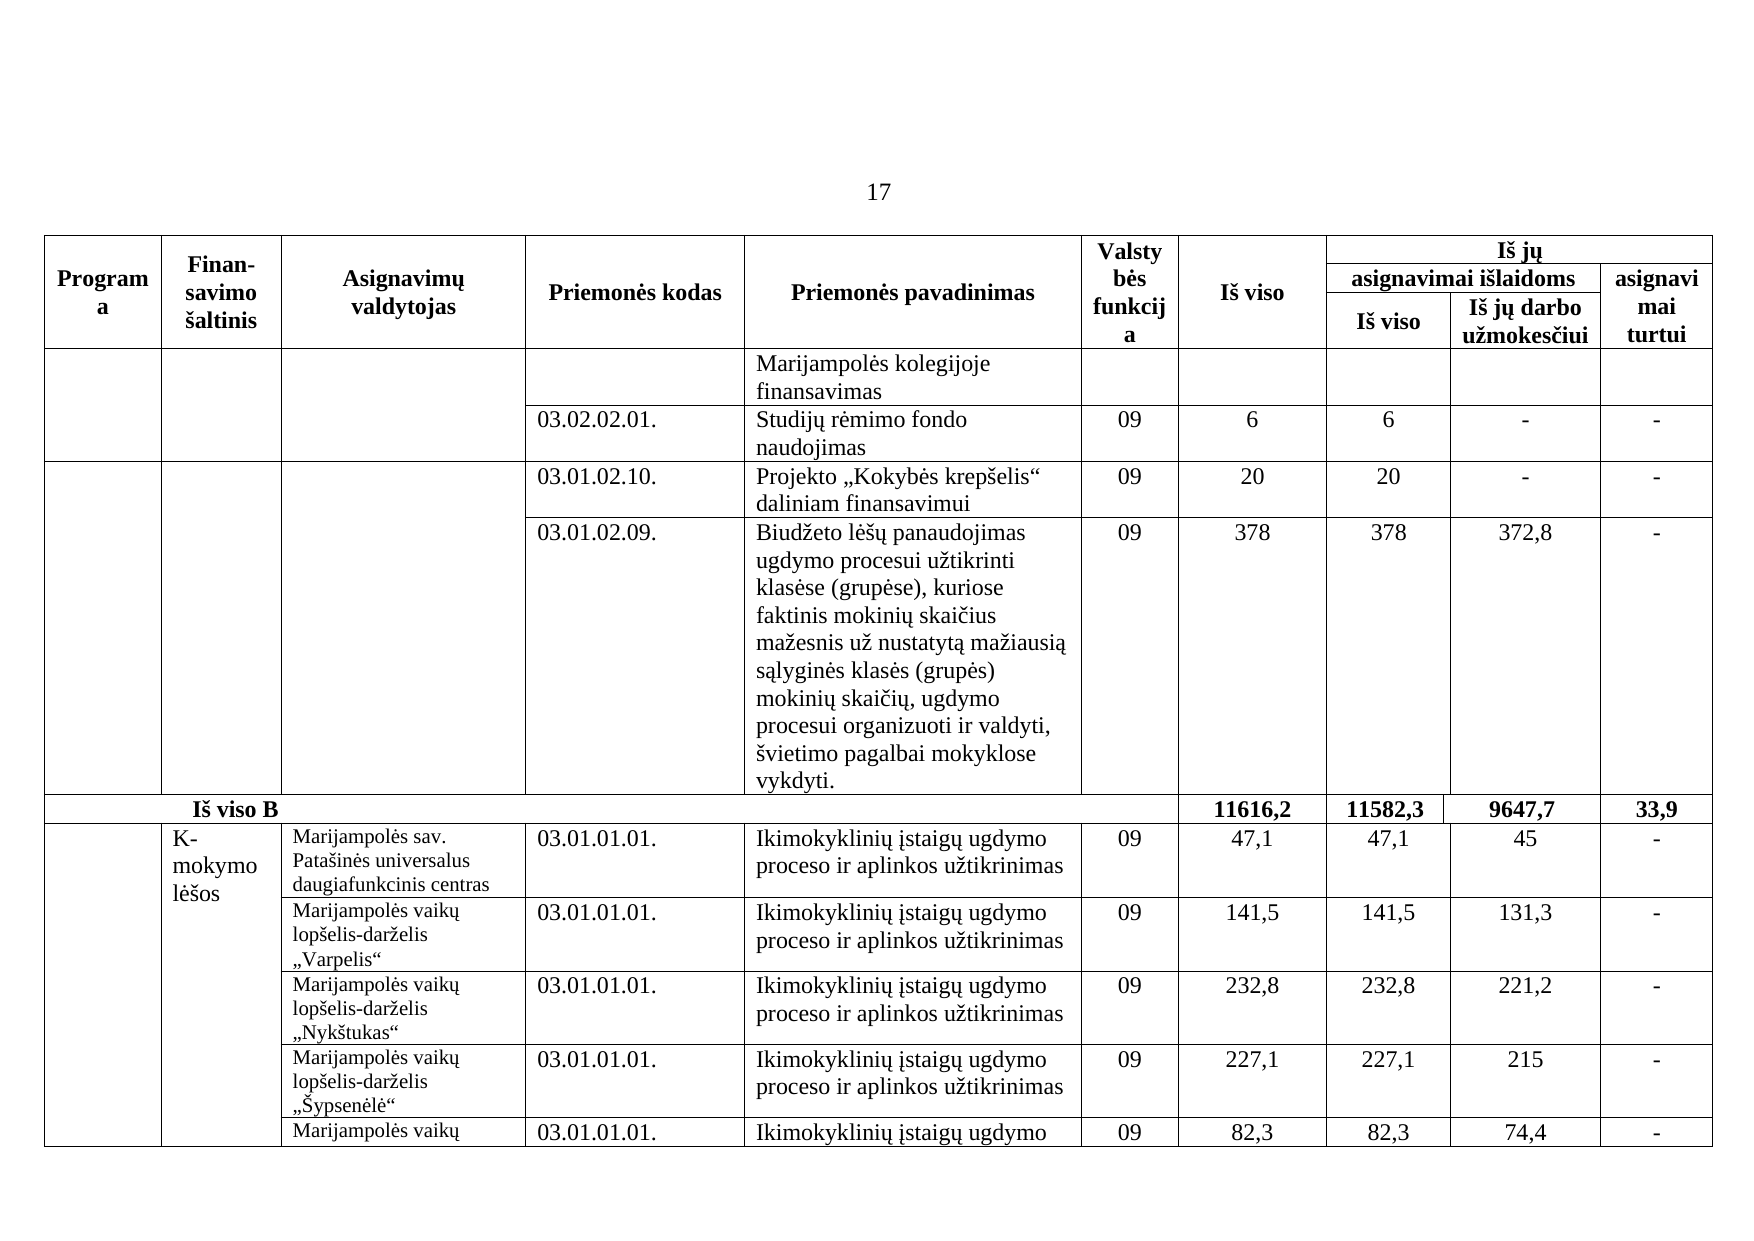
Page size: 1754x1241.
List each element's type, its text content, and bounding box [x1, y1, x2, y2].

table_cell 33,9 [1601, 795, 1712, 823]
table_cell K- mokymo lėšos [162, 824, 281, 1146]
table_cell asignavimai turtui įsigyti [1601, 264, 1712, 348]
table_header Priemonės kodas [526, 236, 744, 348]
table_cell 09 [1082, 824, 1178, 897]
table_cell 378 [1327, 518, 1450, 794]
table_cell Projekto „Kokybės krepšelis“ daliniam finansavimui [745, 462, 1081, 517]
table_cell 03.01.02.10. [526, 462, 744, 517]
table_cell Marijampolės vaikų lopšelis-darželis „Nykštukas“ [282, 972, 525, 1044]
table_cell - [1601, 824, 1712, 897]
table_cell Ikimokyklinių įstaigų ugdymo proceso ir aplinkos užtikrinimas [745, 898, 1081, 971]
table_cell 131,3 [1451, 898, 1600, 971]
table_cell - [1601, 518, 1712, 794]
table_cell [162, 462, 281, 794]
table_cell 221,2 [1451, 972, 1600, 1044]
table_cell 45 [1451, 824, 1600, 897]
table_cell 11616,2 [1179, 795, 1326, 823]
table_cell 03.02.02.01. [526, 406, 744, 461]
table_cell Studijų rėmimo fondo naudojimas [745, 406, 1081, 461]
table_cell 03.01.01.01. [526, 824, 744, 897]
table_cell Ikimokyklinių įstaigų ugdymo proceso ir aplinkos užtikrinimas [745, 1045, 1081, 1117]
table_cell - [1451, 349, 1600, 404]
table_cell Ikimokyklinių įstaigų ugdymo proceso ir aplinkos užtikrinimas [745, 972, 1081, 1044]
table_cell [282, 462, 525, 794]
table_cell 09 [1082, 406, 1178, 461]
table_cell 09 [1082, 1118, 1178, 1146]
table_cell Ikimokyklinių įstaigų ugdymo proceso ir aplinkos užtikrinimas [745, 824, 1081, 897]
table_header Iš viso [1179, 236, 1326, 348]
table_cell 03.01.01.01. [526, 1045, 744, 1117]
table_cell Iš jų darbo užmokesčiui [1451, 293, 1600, 348]
table_cell 82,3 [1179, 1118, 1326, 1146]
table_cell [526, 349, 744, 404]
table_header Finan-savimo šaltinis [162, 236, 281, 348]
table_cell 141,5 [1179, 898, 1326, 971]
table_cell 09 [1082, 518, 1178, 794]
table_cell 09 [1082, 462, 1178, 517]
table_cell [1082, 349, 1178, 404]
table_cell - [1601, 349, 1712, 404]
table_header Priemonės pavadinimas [745, 236, 1081, 348]
table_cell 74,4 [1451, 1118, 1600, 1146]
table_cell - [1601, 462, 1712, 517]
table_cell [45, 824, 161, 1146]
table_cell 6 [1179, 406, 1326, 461]
table_cell [1179, 349, 1326, 404]
table_cell - [1601, 972, 1712, 1044]
table_cell [282, 349, 525, 461]
table_cell Iš viso [1327, 293, 1450, 348]
table_cell - [1451, 462, 1600, 517]
table_cell 03.01.01.01. [526, 898, 744, 971]
table_header Programa [45, 236, 161, 348]
table_cell 03.01.02.09. [526, 518, 744, 794]
table_cell [162, 349, 281, 461]
table_cell 227,1 [1327, 1045, 1450, 1117]
table_cell - [1451, 406, 1600, 461]
table_cell Marijampolės vaikų lopšelis-darželis „Varpelis“ [282, 898, 525, 971]
table_cell 47,1 [1179, 824, 1326, 897]
table_cell [45, 349, 161, 461]
table_cell 372,8 [1451, 518, 1600, 794]
table_cell - [1601, 1045, 1712, 1117]
table_cell - [1601, 406, 1712, 461]
table_header Valstybės funkcija [1082, 236, 1178, 348]
table_cell [1327, 349, 1450, 404]
table_cell 232,8 [1179, 972, 1326, 1044]
table_cell 141,5 [1327, 898, 1450, 971]
table_cell 20 [1179, 462, 1326, 517]
table_cell 82,3 [1327, 1118, 1450, 1146]
table_cell 03.01.01.01. [526, 972, 744, 1044]
table_cell 378 [1179, 518, 1326, 794]
table_cell Marijampolės sav. Patašinės universalus daugiafunkcinis centras [282, 824, 525, 897]
table_cell Marijampolės kolegijoje finansavimas [745, 349, 1081, 404]
table_cell 47,1 [1327, 824, 1450, 897]
table_cell 09 [1082, 898, 1178, 971]
table_cell 03.01.01.01. [526, 1118, 744, 1146]
table_cell Ikimokyklinių įstaigų ugdymo [745, 1118, 1081, 1146]
table_cell Marijampolės vaikų lopšelis-darželis „Šypsenėlė“ [282, 1045, 525, 1117]
table_cell 09 [1082, 972, 1178, 1044]
table_cell - [1601, 1118, 1712, 1146]
table_cell 11582,3 [1327, 795, 1443, 823]
table_header Iš jų [1327, 236, 1712, 263]
table_cell 232,8 [1327, 972, 1450, 1044]
table_cell Biudžeto lėšų panaudojimas ugdymo procesui užtikrinti klasėse (grupėse), kuriose faktinis mokinių skaičius mažesnis už nustatytą mažiausią sąlyginės klasės (grupės) mokinių skaičių, ugdymo procesui organizuoti ir valdyti, švietimo pagalbai mokyklose vykdyti. [745, 518, 1081, 794]
table_cell [45, 462, 161, 794]
table_cell - [1601, 898, 1712, 971]
table_cell 6 [1327, 406, 1450, 461]
table_cell 215 [1451, 1045, 1600, 1117]
table_header Asignavimų valdytojas [282, 236, 525, 348]
table_cell 9647,7 [1444, 795, 1600, 823]
table_cell 09 [1082, 1045, 1178, 1117]
table_cell Marijampolės vaikų [282, 1118, 525, 1146]
table_cell Iš viso B [45, 795, 1178, 823]
table_cell 20 [1327, 462, 1450, 517]
table_cell asignavimai išlaidoms [1327, 264, 1600, 292]
table_cell 227,1 [1179, 1045, 1326, 1117]
